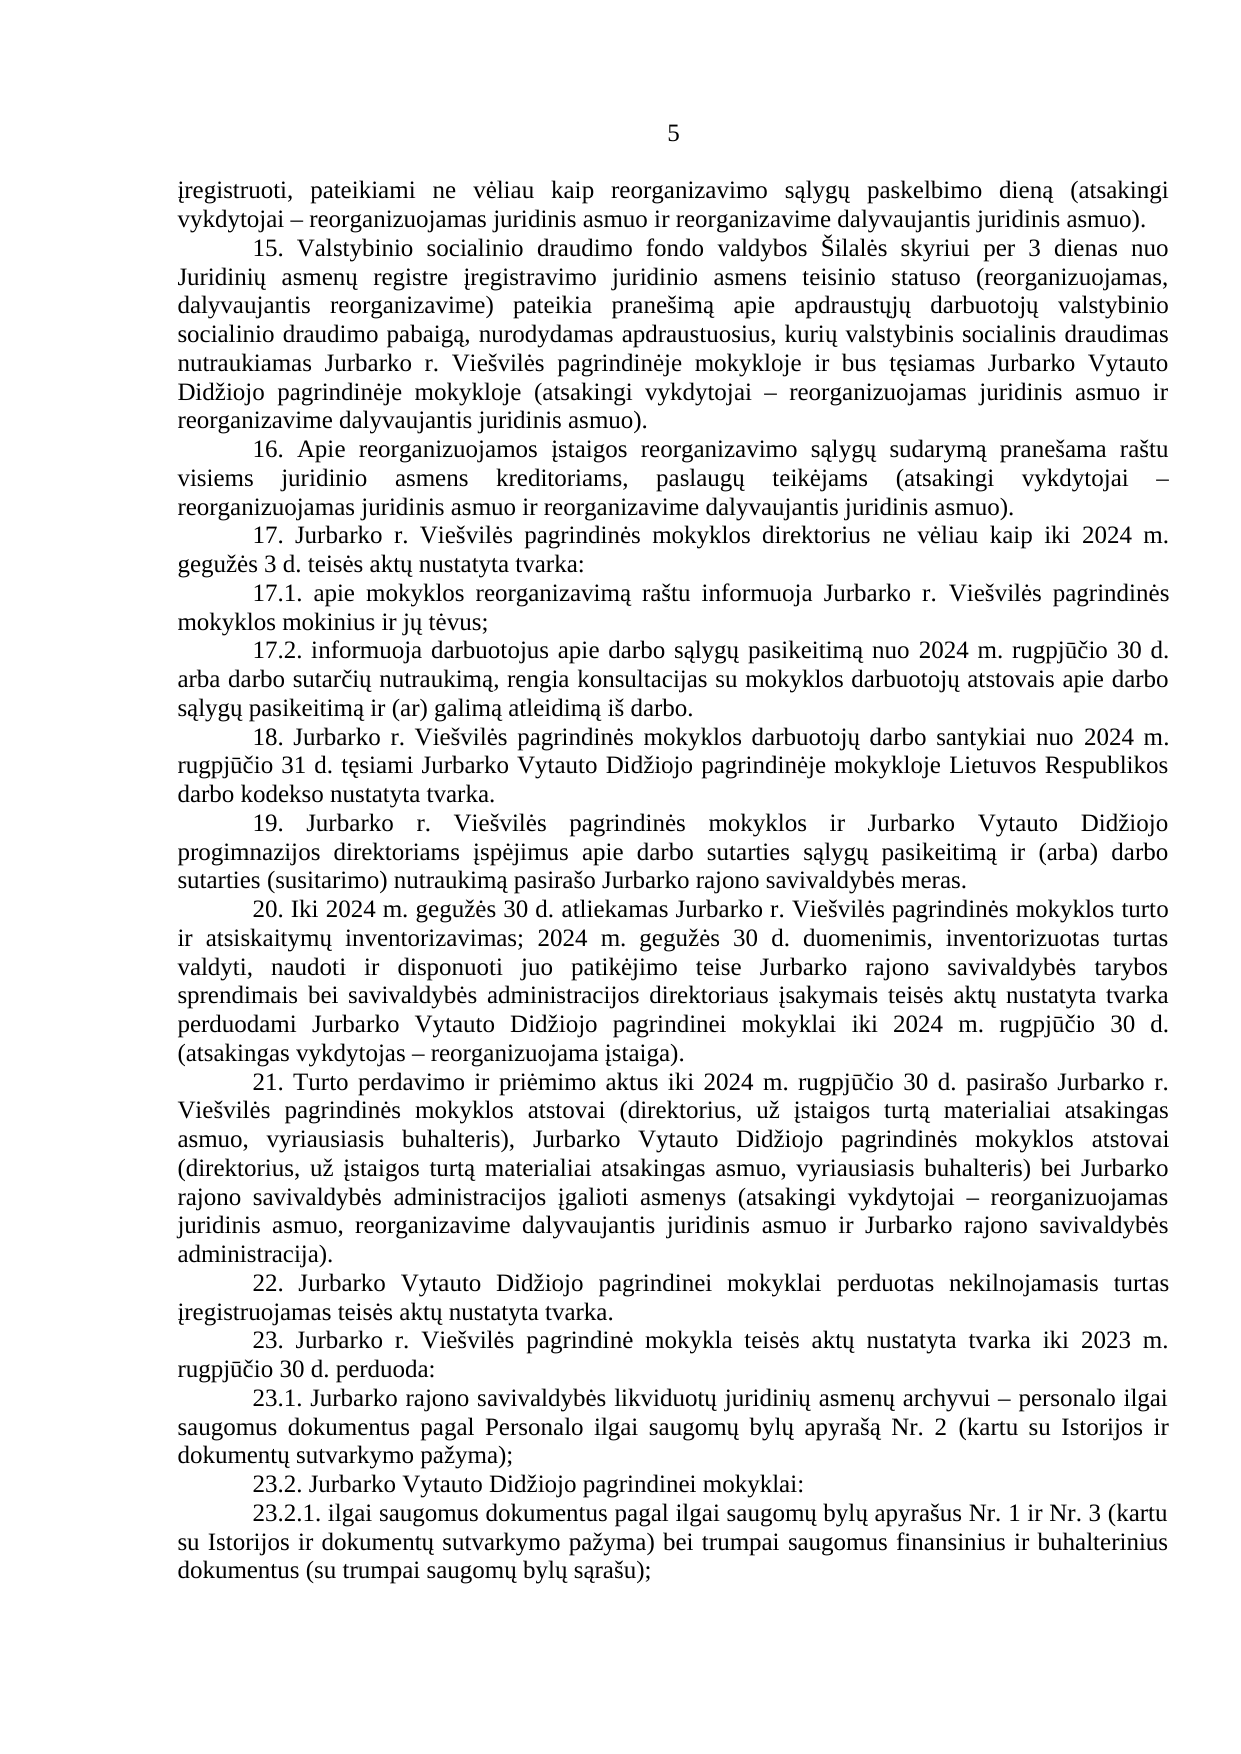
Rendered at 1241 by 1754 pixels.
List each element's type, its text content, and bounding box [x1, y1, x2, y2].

text 16. Apie reorganizuojamos įstaigos reorganizavimo sąlygų sudarymą pranešama raštu visiems juridinio asmens kreditoriams, paslaugų teikėjams (atsakingi vykdytojai – reorganizuojamas juridinis asmuo ir reorganizavime dalyvaujantis juridinis asmuo). [177, 434, 1169, 521]
text 23.1. Jurbarko rajono savivaldybės likviduotų juridinių asmenų archyvui – personalo ilgai saugomus dokumentus pagal Personalo ilgai saugomų bylų apyrašą Nr. 2 (kartu su Istorijos ir dokumentų sutvarkymo pažyma); [177, 1383, 1169, 1469]
text 17.1. apie mokyklos reorganizavimą raštu informuoja Jurbarko r. Viešvilės pagrindinės mokyklos mokinius ir jų tėvus; [177, 578, 1169, 636]
text 21. Turto perdavimo ir priėmimo aktus iki 2024 m. rugpjūčio 30 d. pasirašo Jurbarko r. Viešvilės pagrindinės mokyklos atstovai (direktorius, už įstaigos turtą materialiai atsakingas asmuo, vyriausiasis buhalteris), Jurbarko Vytauto Didžiojo pagrindinės mokyklos atstovai (direktorius, už įstaigos turtą materialiai atsakingas asmuo, vyriausiasis buhalteris) bei Jurbarko rajono savivaldybės administracijos įgalioti asmenys (atsakingi vykdytojai – reorganizuojamas juridinis asmuo, reorganizavime dalyvaujantis juridinis asmuo ir Jurbarko rajono savivaldybės administracija). [177, 1067, 1169, 1268]
text 17.2. informuoja darbuotojus apie darbo sąlygų pasikeitimą nuo 2024 m. rugpjūčio 30 d. arba darbo sutarčių nutraukimą, rengia konsultacijas su mokyklos darbuotojų atstovais apie darbo sąlygų pasikeitimą ir (ar) galimą atleidimą iš darbo. [177, 636, 1169, 722]
text 19. Jurbarko r. Viešvilės pagrindinės mokyklos ir Jurbarko Vytauto Didžiojo progimnazijos direktoriams įspėjimus apie darbo sutarties sąlygų pasikeitimą ir (arba) darbo sutarties (susitarimo) nutraukimą pasirašo Jurbarko rajono savivaldybės meras. [177, 808, 1169, 894]
text 23.2. Jurbarko Vytauto Didžiojo pagrindinei mokyklai: [177, 1469, 1169, 1498]
text įregistruoti, pateikiami ne vėliau kaip reorganizavimo sąlygų paskelbimo dieną (atsakingi vykdytojai – reorganizuojamas juridinis asmuo ir reorganizavime dalyvaujantis juridinis asmuo). [177, 176, 1169, 233]
text 20. Iki 2024 m. gegužės 30 d. atliekamas Jurbarko r. Viešvilės pagrindinės mokyklos turto ir atsiskaitymų inventorizavimas; 2024 m. gegužės 30 d. duomenimis, inventorizuotas turtas valdyti, naudoti ir disponuoti juo patikėjimo teise Jurbarko rajono savivaldybės tarybos sprendimais bei savivaldybės administracijos direktoriaus įsakymais teisės aktų nustatyta tvarka perduodami Jurbarko Vytauto Didžiojo pagrindinei mokyklai iki 2024 m. rugpjūčio 30 d. (atsakingas vykdytojas – reorganizuojama įstaiga). [177, 894, 1169, 1067]
text 23.2.1. ilgai saugomus dokumentus pagal ilgai saugomų bylų apyrašus Nr. 1 ir Nr. 3 (kartu su Istorijos ir dokumentų sutvarkymo pažyma) bei trumpai saugomus finansinius ir buhalterinius dokumentus (su trumpai saugomų bylų sąrašu); [177, 1498, 1169, 1584]
text 22. Jurbarko Vytauto Didžiojo pagrindinei mokyklai perduotas nekilnojamasis turtas įregistruojamas teisės aktų nustatyta tvarka. [177, 1268, 1169, 1326]
text 15. Valstybinio socialinio draudimo fondo valdybos Šilalės skyriui per 3 dienas nuo Juridinių asmenų registre įregistravimo juridinio asmens teisinio statuso (reorganizuojamas, dalyvaujantis reorganizavime) pateikia pranešimą apie apdraustųjų darbuotojų valstybinio socialinio draudimo pabaigą, nurodydamas apdraustuosius, kurių valstybinis socialinis draudimas nutraukiamas Jurbarko r. Viešvilės pagrindinėje mokykloje ir bus tęsiamas Jurbarko Vytauto Didžiojo pagrindinėje mokykloje (atsakingi vykdytojai – reorganizuojamas juridinis asmuo ir reorganizavime dalyvaujantis juridinis asmuo). [177, 233, 1169, 434]
text 23. Jurbarko r. Viešvilės pagrindinė mokykla teisės aktų nustatyta tvarka iki 2023 m. rugpjūčio 30 d. perduoda: [177, 1326, 1169, 1383]
text 17. Jurbarko r. Viešvilės pagrindinės mokyklos direktorius ne vėliau kaip iki 2024 m. gegužės 3 d. teisės aktų nustatyta tvarka: [177, 521, 1169, 578]
text 18. Jurbarko r. Viešvilės pagrindinės mokyklos darbuotojų darbo santykiai nuo 2024 m. rugpjūčio 31 d. tęsiami Jurbarko Vytauto Didžiojo pagrindinėje mokykloje Lietuvos Respublikos darbo kodekso nustatyta tvarka. [177, 722, 1169, 808]
